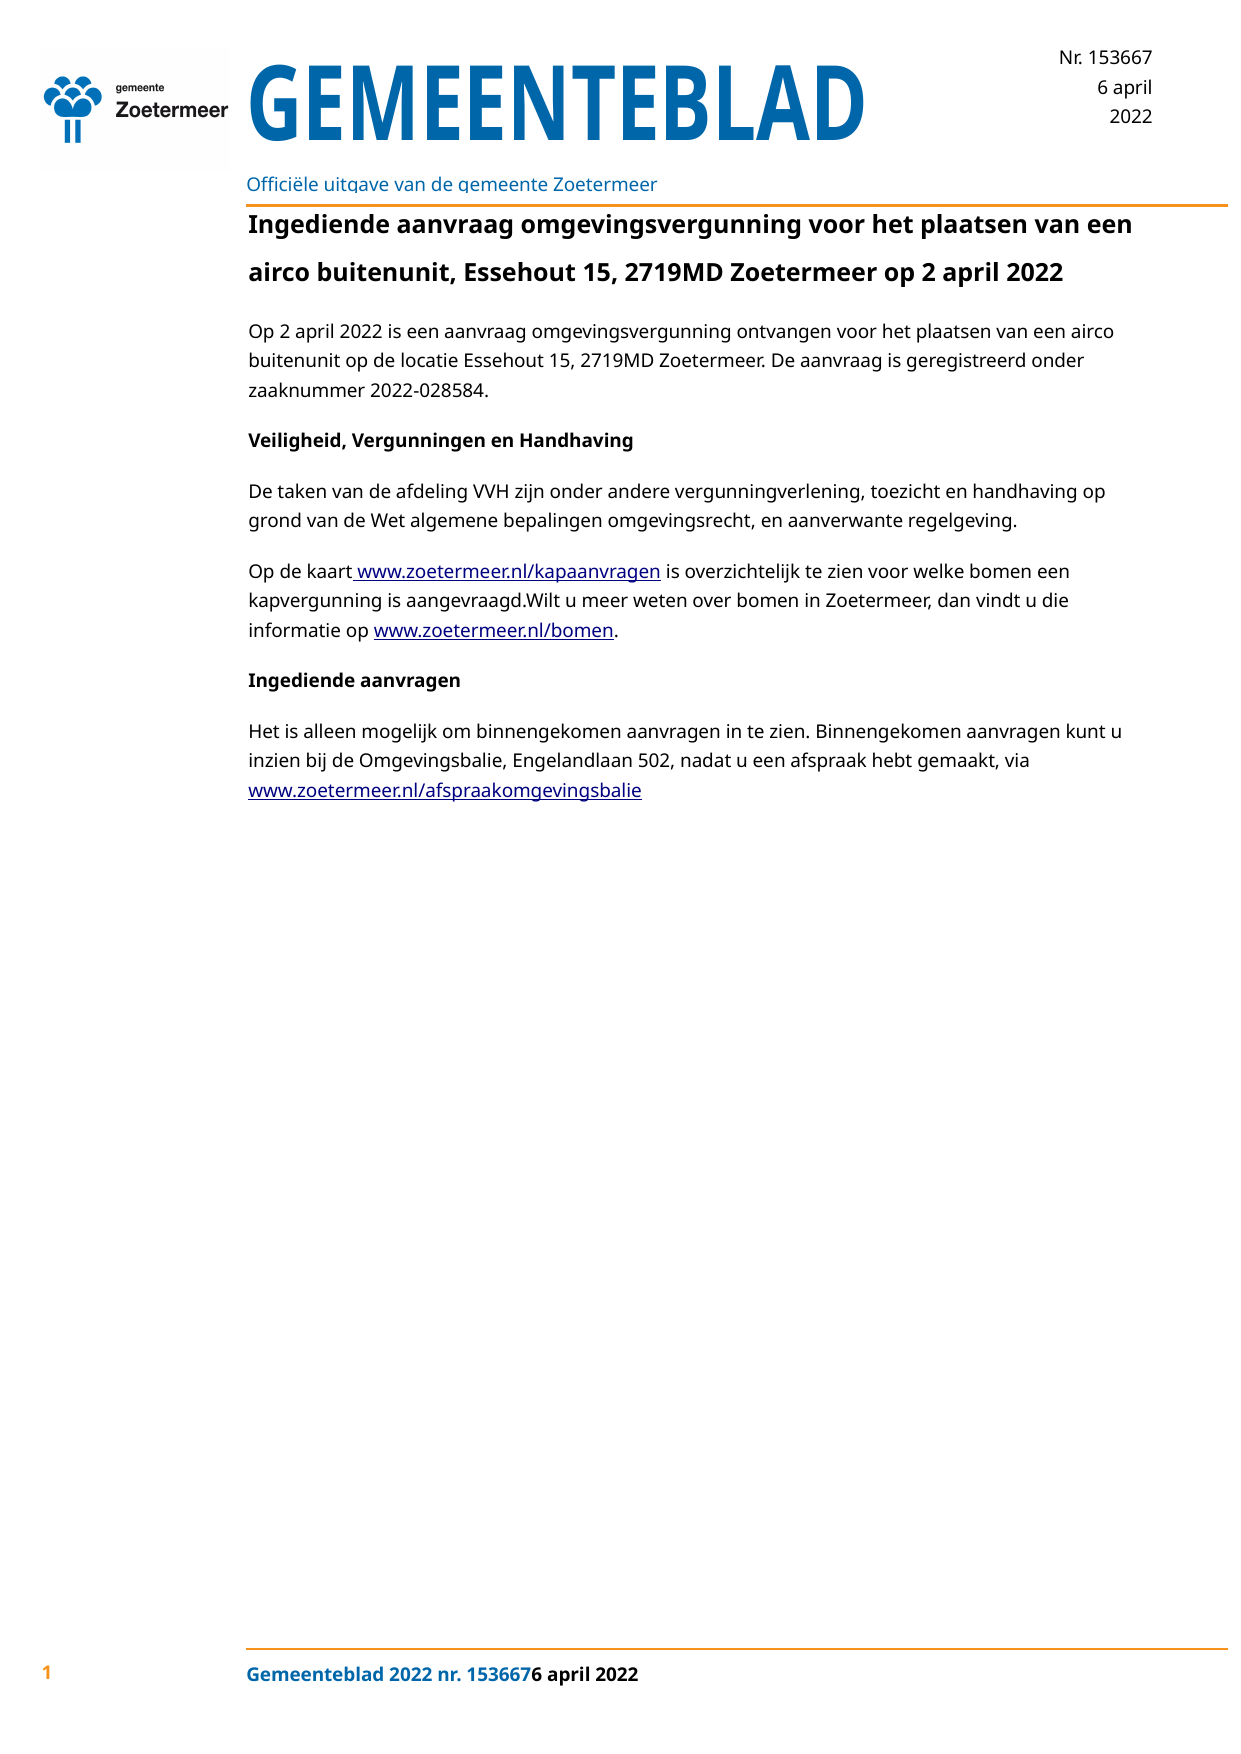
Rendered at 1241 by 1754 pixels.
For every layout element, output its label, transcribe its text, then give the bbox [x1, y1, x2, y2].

text Ingediende aanvraag omgevingsvergunning voor het plaatsen van een airco buitenunit, Essehout 15, 2719MD Zoetermeer op 2 april 2022 [248, 207, 1152, 288]
text Op de kaart www.zoetermeer.nl/kapaanvragen is overzichtelijk te zien voor welke bomen een kapvergunning is aangevraagd.Wilt u meer weten over bomen in Zoetermeer, dan vindt u die informatie op www.zoetermeer.nl/bomen. [248, 558, 1152, 643]
text Op 2 april 2022 is een aanvraag omgevingsvergunning ontvangen voor het plaatsen van een airco buitenunit op de locatie Essehout 15, 2719MD Zoetermeer. De aanvraag is geregistreerd onder zaaknummer 2022-028584. [248, 318, 1152, 403]
text Ingediende aanvragen [248, 667, 1152, 693]
text Veiligheid, Vergunningen en Handhaving [248, 427, 1152, 453]
picture [41, 47, 231, 172]
text De taken van de afdeling VVH zijn onder andere vergunningverlening, toezicht en handhaving op grond van de Wet algemene bepalingen omgevingsrecht, en aanverwante regelgeving. [248, 478, 1152, 533]
text Het is alleen mogelijk om binnengekomen aanvragen in te zien. Binnengekomen aanvragen kunt u inzien bij de Omgevingsbalie, Engelandlaan 502, nadat u een afspraak hebt gemaakt, via www.zoetermeer.nl/afspraakomgevingsbalie [248, 718, 1152, 803]
